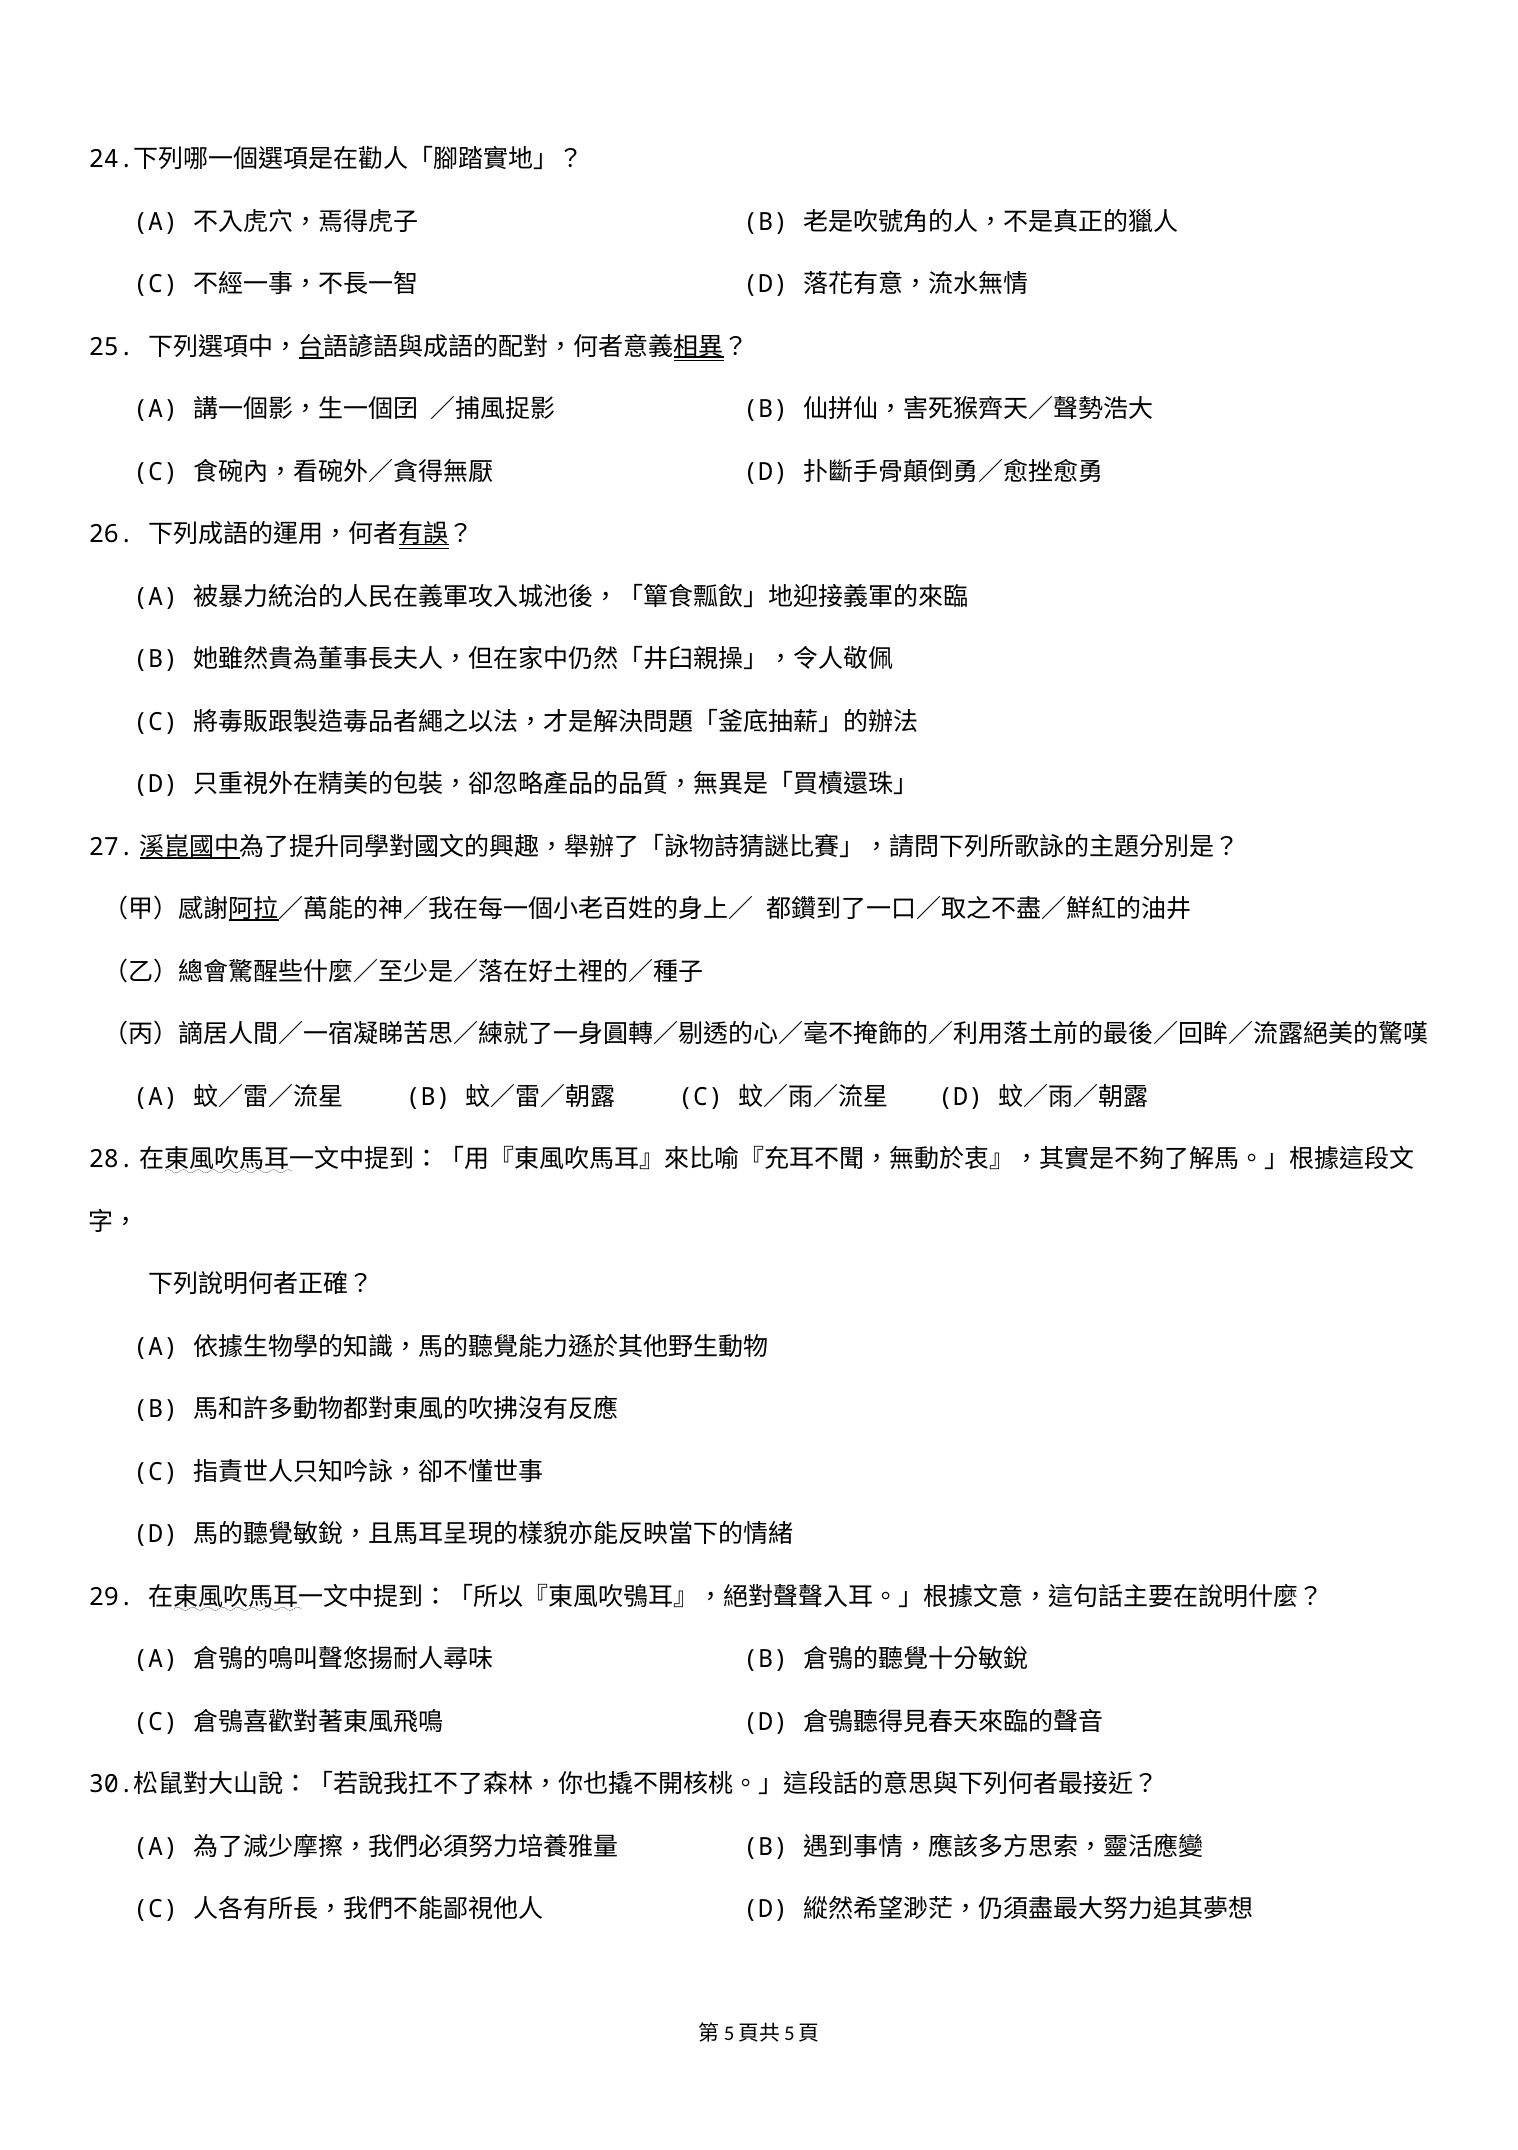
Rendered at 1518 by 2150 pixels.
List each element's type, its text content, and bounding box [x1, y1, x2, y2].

text 30.松鼠對大山說：「若說我扛不了森林，你也撬不開核桃。」這段話的意思與下列何者最接近？ [89, 1740, 1429, 1802]
text （甲）感謝阿拉／萬能的神／我在每一個小老百姓的身上／ 都鑽到了一口／取之不盡／鮮紅的油井 [104, 865, 1429, 927]
text (A) 倉鴞的鳴叫聲悠揚耐人尋味 (B) 倉鴞的聽覺十分敏銳 [89, 1615, 1429, 1677]
text (A) 被暴力統治的人民在義軍攻入城池後，「簞食瓢飲」地迎接義軍的來臨 [89, 552, 1429, 615]
text 29. 在東風吹馬耳一文中提到：「所以『東風吹鴞耳』，絕對聲聲入耳。」根據文意，這句話主要在說明什麼？ [89, 1552, 1429, 1615]
text (A) 依據生物學的知識，馬的聽覺能力遜於其他野生動物 [89, 1302, 1429, 1365]
text (B) 她雖然貴為董事長夫人，但在家中仍然「井臼親操」，令人敬佩 [89, 615, 1429, 677]
text (B) 馬和許多動物都對東風的吹拂沒有反應 [89, 1365, 1429, 1427]
text (D) 馬的聽覺敏銳，且馬耳呈現的樣貌亦能反映當下的情緒 [89, 1490, 1429, 1552]
text 下列說明何者正確？ [89, 1240, 1429, 1302]
text 25. 下列選項中，台語諺語與成語的配對，何者意義相異？ [89, 302, 1429, 365]
text (A) 為了減少摩擦，我們必須努力培養雅量 (B) 遇到事情，應該多方思索，靈活應變 [89, 1802, 1429, 1865]
text (C) 倉鴞喜歡對著東風飛鳴 (D) 倉鴞聽得見春天來臨的聲音 [89, 1677, 1429, 1740]
text （丙）謫居人間／一宿凝睇苦思／練就了一身圓轉／剔透的心／毫不掩飾的／利用落土前的最後／回眸／流露絕美的驚嘆 [89, 990, 1429, 1052]
text 24.下列哪一個選項是在勸人「腳踏實地」？ [89, 115, 1429, 177]
text （乙）總會驚醒些什麼／至少是／落在好土裡的／種子 [103, 927, 1429, 990]
text (C) 不經一事，不長一智 (D) 落花有意，流水無情 [89, 240, 1429, 302]
text (C) 指責世人只知吟詠，卻不懂世事 [89, 1427, 1429, 1490]
text (A) 不入虎穴，焉得虎子 (B) 老是吹號角的人，不是真正的獵人 [89, 177, 1429, 240]
text (C) 食碗內，看碗外／貪得無厭 (D) 扑斷手骨顛倒勇／愈挫愈勇 [89, 427, 1429, 490]
text 26. 下列成語的運用，何者有誤？ [89, 490, 1429, 552]
text (C) 將毒販跟製造毒品者繩之以法，才是解決問題「釜底抽薪」的辦法 [89, 677, 1429, 740]
text (A) 講一個影，生一個囝 ／捕風捉影 (B) 仙拼仙，害死猴齊天／聲勢浩大 [89, 365, 1429, 427]
text 27. 溪崑國中為了提升同學對國文的興趣，舉辦了「詠物詩猜謎比賽」，請問下列所歌詠的主題分別是？ [89, 802, 1429, 865]
text (A) 蚊／雷／流星 (B) 蚊／雷／朝露 (C) 蚊／雨／流星 (D) 蚊／雨／朝露 [89, 1052, 1429, 1115]
text 28. 在東風吹馬耳一文中提到：「用『東風吹馬耳』來比喻『充耳不聞，無動於衷』，其實是不夠了解馬。」根據這段文字， [89, 1115, 1429, 1240]
text (C) 人各有所長，我們不能鄙視他人 (D) 縱然希望渺茫，仍須盡最大努力追其夢想 [89, 1865, 1429, 1927]
text (D) 只重視外在精美的包裝，卻忽略產品的品質，無異是「買櫝還珠」 [89, 740, 1429, 802]
